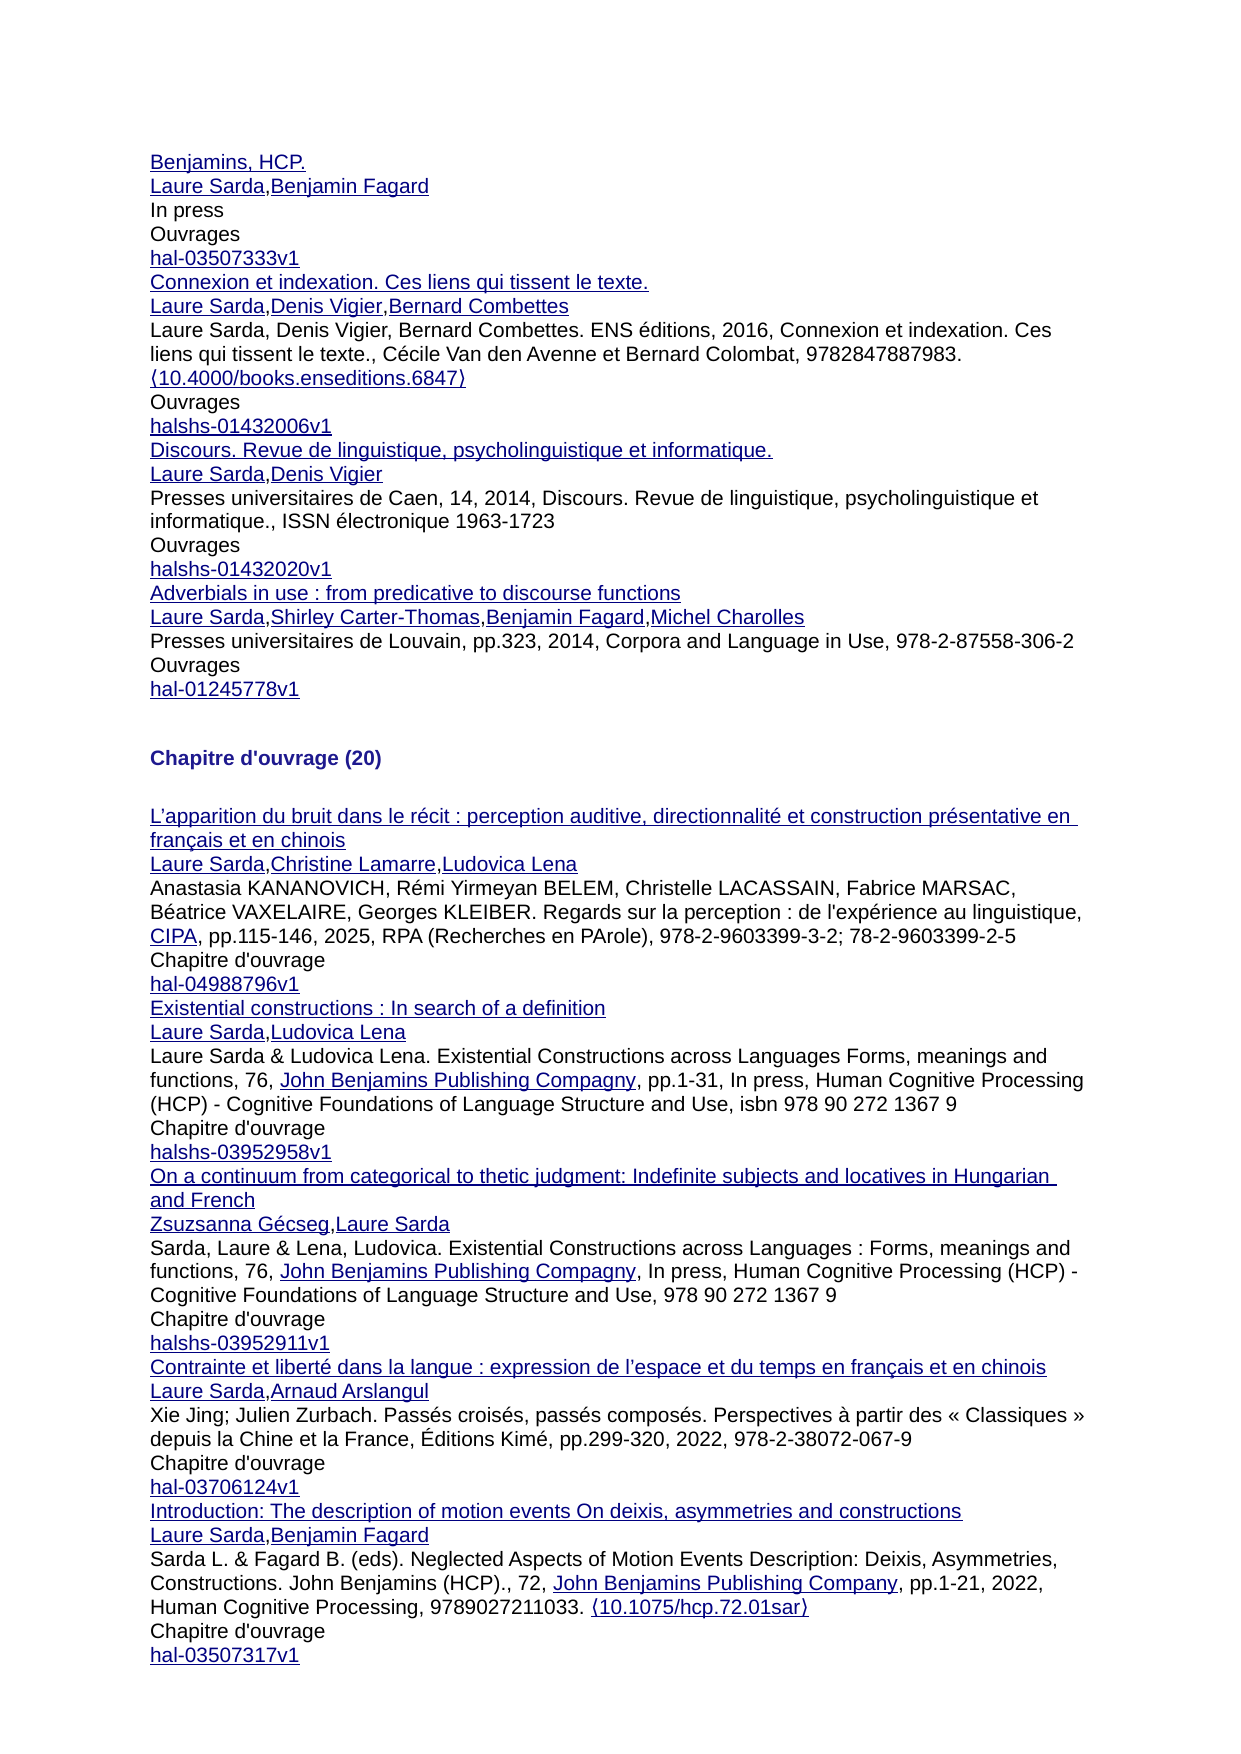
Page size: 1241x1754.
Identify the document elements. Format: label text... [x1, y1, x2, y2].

table_cell Connexion et indexation. Ces liens qui tissent le texte. Laure Sarda,Denis Vigier,Bernard Combettes Laure Sarda, Denis Vigier, Bernard Combettes. ENS éditions, 2016, Connexion et indexation. Ces liens qui tissent le texte., Cécile Van den Avenne et Bernard Colombat, 9782847887983. ⟨10.4000/books.enseditions.6847⟩ Ouvrages halshs-01432006v1 [150, 270, 1090, 437]
table_header L’apparition du bruit dans le récit : perception auditive, directionnalité et construction présentative en français et en chinois Laure Sarda,Christine Lamarre,Ludovica Lena Anastasia KANANOVICH, Rémi Yirmeyan BELEM, Christelle LACASSAIN, Fabrice MARSAC, Béatrice VAXELAIRE, Georges KLEIBER. Regards sur la perception : de l'expérience au linguistique, CIPA, pp.115-146, 2025, RPA (Recherches en PArole), 978-2-9603399-3-2; 78-2-9603399-2-5 Chapitre d'ouvrage hal-04988796v1 [150, 804, 1090, 996]
table_cell On a continuum from categorical to thetic judgment: Indefinite subjects and locatives in Hungarian and French Zsuzsanna Gécseg,Laure Sarda Sarda, Laure & Lena, Ludovica. Existential Constructions across Languages : Forms, meanings and functions, 76, John Benjamins Publishing Compagny, In press, Human Cognitive Processing (HCP) - Cognitive Foundations of Language Structure and Use, 978 90 272 1367 9 Chapitre d'ouvrage halshs-03952911v1 [150, 1164, 1090, 1355]
table_cell Contrainte et liberté dans la langue : expression de l’espace et du temps en français et en chinois Laure Sarda,Arnaud Arslangul Xie Jing; Julien Zurbach. Passés croisés, passés composés. Perspectives à partir des « Classiques » depuis la Chine et la France, Éditions Kimé, pp.299-320, 2022, 978-2-38072-067-9 Chapitre d'ouvrage hal-03706124v1 [150, 1355, 1090, 1499]
table_cell Adverbials in use : from predicative to discourse functions Laure Sarda,Shirley Carter-Thomas,Benjamin Fagard,Michel Charolles Presses universitaires de Louvain, pp.323, 2014, Corpora and Language in Use, 978-2-87558-306-2 Ouvrages hal-01245778v1 [150, 581, 1090, 701]
table_cell Discours. Revue de linguistique, psycholinguistique et informatique. Laure Sarda,Denis Vigier Presses universitaires de Caen, 14, 2014, Discours. Revue de linguistique, psycholinguistique et informatique., ISSN électronique 1963-1723 Ouvrages halshs-01432020v1 [150, 438, 1090, 581]
table_cell Neglected Aspects of Motion Events Description: Deixis, Asymmetries, Constructions. John Benjamins, HCP. Laure Sarda,Benjamin Fagard In press Ouvrages hal-03507333v1 [150, 150, 1090, 270]
table_cell Introduction: The description of motion events On deixis, asymmetries and constructions Laure Sarda,Benjamin Fagard Sarda L. & Fagard B. (eds). Neglected Aspects of Motion Events Description: Deixis, Asymmetries, Constructions. John Benjamins (HCP)., 72, John Benjamins Publishing Company, pp.1-21, 2022, Human Cognitive Processing, 9789027211033. ⟨10.1075/hcp.72.01sar⟩ Chapitre d'ouvrage hal-03507317v1 [150, 1499, 1090, 1667]
table_cell Existential constructions : In search of a definition Laure Sarda,Ludovica Lena Laure Sarda & Ludovica Lena. Existential Constructions across Languages Forms, meanings and functions, 76, John Benjamins Publishing Compagny, pp.1-31, In press, Human Cognitive Processing (HCP) - Cognitive Foundations of Language Structure and Use, isbn 978 90 272 1367 9 Chapitre d'ouvrage halshs-03952958v1 [150, 996, 1090, 1163]
subtitle Chapitre d'ouvrage (20) [150, 746, 1090, 770]
